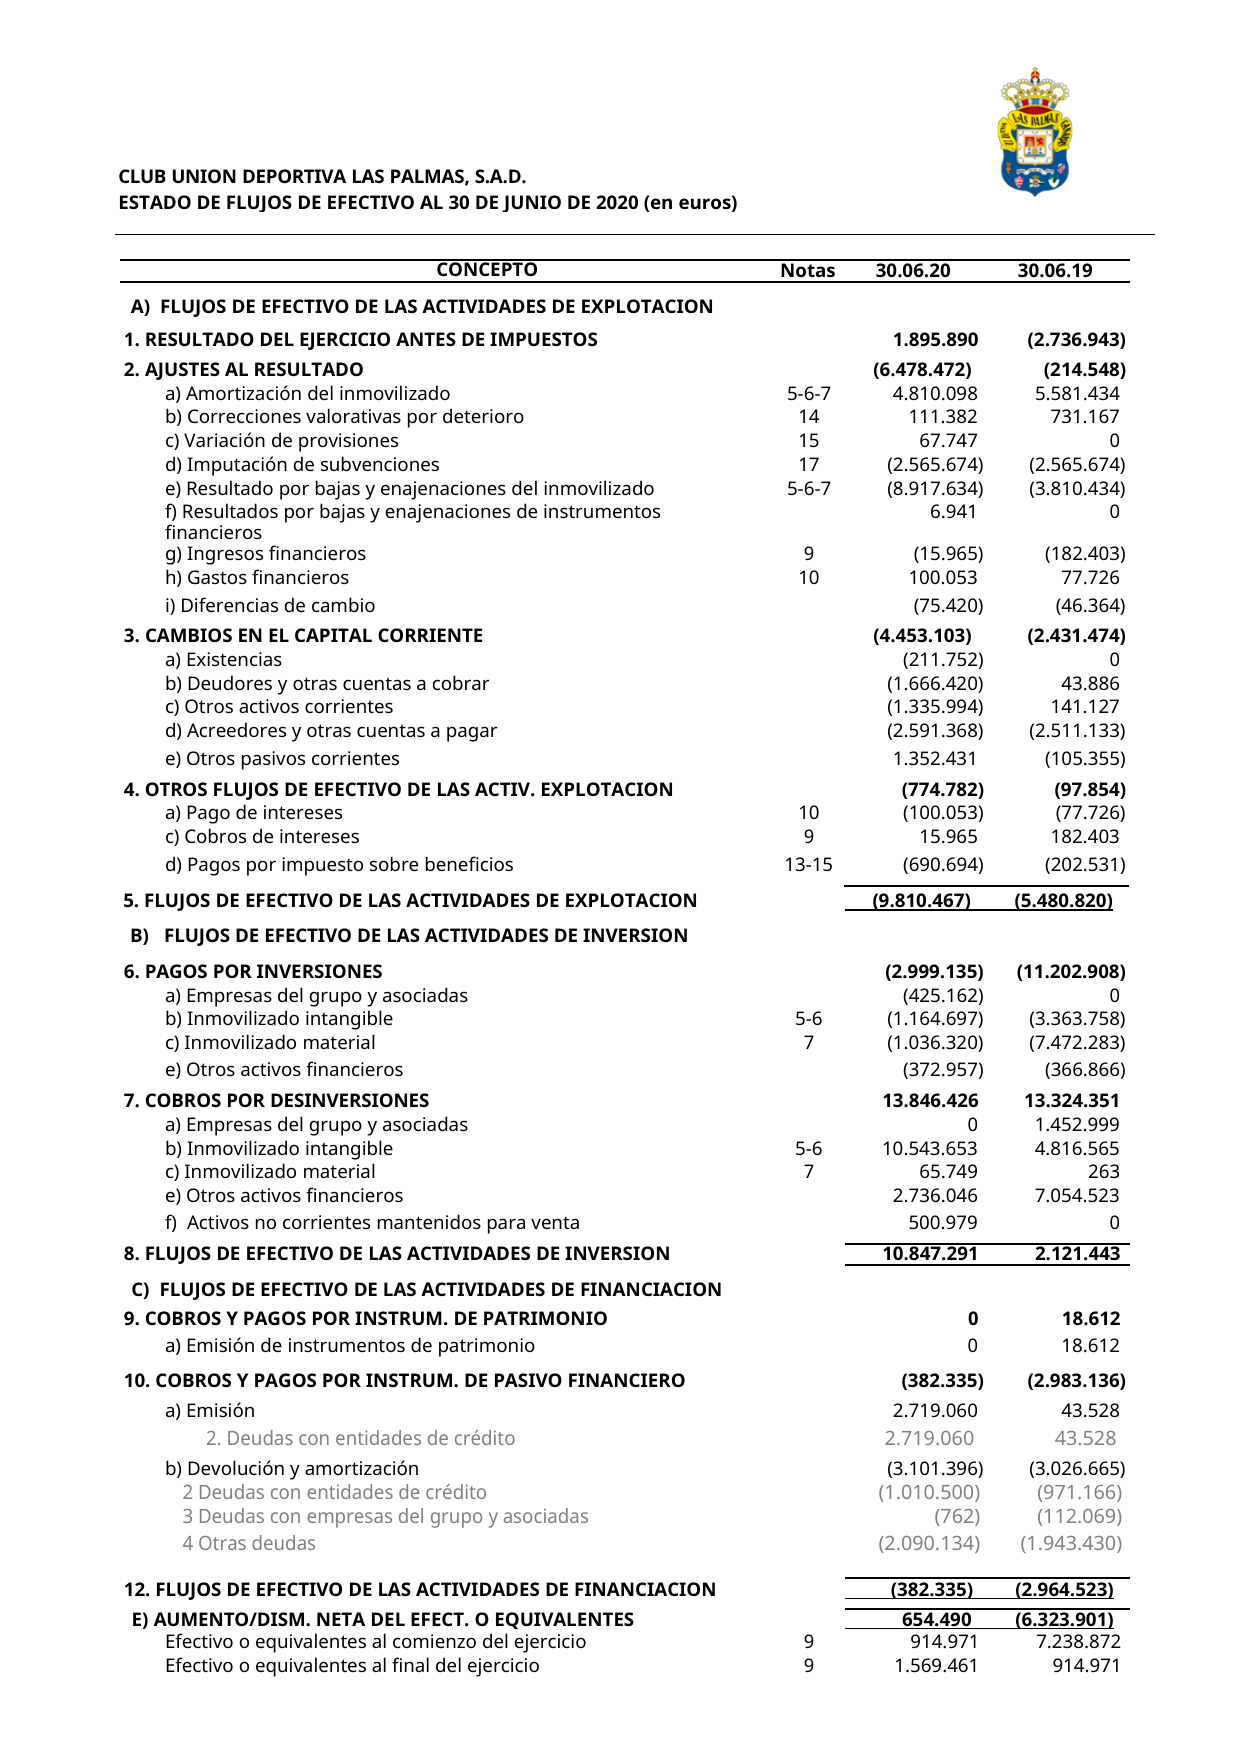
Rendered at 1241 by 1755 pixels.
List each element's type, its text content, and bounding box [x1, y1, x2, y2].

table_cell (2.736.943) [1000, 319, 1130, 353]
table_header [773, 961, 845, 985]
table_cell [773, 1056, 845, 1085]
table_cell [761, 720, 854, 744]
table_cell 914.971 7.238.872 [845, 1631, 1130, 1655]
table_cell [773, 1529, 845, 1577]
table_cell (77.726) [1000, 802, 1130, 826]
table_cell [773, 1085, 845, 1114]
table_cell 0 [845, 1114, 993, 1137]
table_cell (97.854) [1000, 773, 1130, 802]
table_cell 6.941 [854, 501, 999, 543]
table_cell (100.053) [854, 802, 999, 826]
table_cell 1.895.890 [854, 319, 999, 353]
table_cell 2.121.443 [994, 1245, 1130, 1264]
table_cell (425.162) [845, 985, 993, 1008]
table_cell (382.335) [845, 1361, 993, 1395]
table_cell 10.847.291 [845, 1245, 993, 1264]
table_cell 5-6-7 [761, 383, 854, 406]
table_cell 7. COBROS POR DESINVERSIONES [119, 1085, 772, 1114]
table_cell 0 [845, 1303, 993, 1332]
table_cell [761, 319, 854, 353]
table_cell b) Correcciones valorativas por deterioro [120, 406, 761, 430]
table_cell (774.782) [854, 773, 999, 802]
table_cell (1.666.420) [854, 673, 999, 696]
table_cell [773, 1608, 845, 1631]
table_cell a) Existencias [120, 649, 761, 672]
table_cell [773, 1209, 845, 1243]
table_cell a) Emisión [119, 1395, 772, 1424]
table_cell 182.403 [1000, 826, 1130, 849]
table_cell 5-6-7 [761, 478, 854, 501]
table_cell [773, 1453, 845, 1482]
table_cell e) Otros pasivos corrientes [120, 744, 761, 773]
table_cell (2.090.134) [845, 1529, 993, 1577]
table_cell 0 [1000, 430, 1130, 454]
table_cell 5.581.434 [1000, 383, 1130, 406]
table_header 30.06.20 [854, 261, 999, 281]
table_cell b) Inmovilizado intangible [119, 1138, 772, 1161]
table_cell (1.164.697) [845, 1008, 993, 1032]
table_cell 2 Deudas con entidades de crédito [119, 1482, 772, 1506]
table_cell 100.053 [854, 567, 999, 591]
table_cell e) Otros activos financieros [119, 1185, 772, 1209]
table_cell f) Activos no corrientes mantenidos para venta [119, 1209, 772, 1243]
table_cell (75.420) [854, 591, 999, 620]
table_cell [761, 283, 854, 319]
table_cell a) Amortización del inmovilizado [120, 383, 761, 406]
table_cell (690.694) [854, 850, 999, 885]
table_cell [773, 1506, 845, 1529]
table_cell (2.511.133) [1000, 720, 1130, 744]
table_cell [761, 620, 854, 649]
table_cell [773, 985, 845, 1008]
table_cell (2.565.674) [854, 454, 999, 477]
table_cell 111.382 [854, 406, 999, 430]
table_cell (46.364) [1000, 591, 1130, 620]
table_cell [773, 1577, 845, 1608]
table_cell 5-6 [773, 1138, 845, 1161]
table_cell Efectivo o equivalentes al final del ejercicio [119, 1655, 772, 1678]
table_cell (1.010.500) [845, 1482, 993, 1506]
table_cell 7 [773, 1032, 845, 1056]
table_cell a) Empresas del grupo y asociadas [119, 1114, 772, 1137]
table_cell c) Inmovilizado material [119, 1161, 772, 1185]
table_cell e) Otros activos financieros [119, 1056, 772, 1085]
table_cell 43.528 [994, 1424, 1130, 1453]
table_cell 15 [761, 430, 854, 454]
table_cell 43.886 [1000, 673, 1130, 696]
table_cell [773, 1361, 845, 1395]
table_cell [761, 696, 854, 720]
table_cell (3.363.758) [994, 1008, 1130, 1032]
table_cell (1.943.430) [994, 1529, 1130, 1577]
table_cell [761, 501, 854, 543]
table_cell (202.531) [1000, 850, 1130, 885]
table_cell 65.749 [845, 1161, 993, 1185]
table_cell e) Resultado por bajas y enajenaciones del inmovilizado [120, 478, 761, 501]
table_cell C) FLUJOS DE EFECTIVO DE LAS ACTIVIDADES DE FINANCIACION [119, 1264, 772, 1303]
table_cell (182.403) [1000, 543, 1130, 567]
table_cell 17 [761, 454, 854, 477]
table_cell 9 [773, 1631, 845, 1655]
table_cell (3.101.396) [845, 1453, 993, 1482]
table_cell E) AUMENTO/DISM. NETA DEL EFECT. O EQUIVALENTES [119, 1608, 772, 1631]
table_cell [761, 354, 854, 382]
table_cell 2. AJUSTES AL RESULTADO [120, 354, 761, 382]
table_cell 2.719.060 [845, 1395, 993, 1424]
table_cell (2.431.474) [1000, 620, 1130, 649]
table_cell 15.965 [854, 826, 999, 849]
table_cell 731.167 [1000, 406, 1130, 430]
table_cell 13.846.426 [845, 1085, 993, 1114]
table_cell Efectivo o equivalentes al comienzo del ejercicio [119, 1631, 772, 1655]
table_cell 1.569.461 914.971 [845, 1655, 1130, 1678]
table_cell (372.957) [845, 1056, 993, 1085]
table_cell [773, 1482, 845, 1506]
table_cell b) Deudores y otras cuentas a cobrar [120, 673, 761, 696]
table_cell 9. COBROS Y PAGOS POR INSTRUM. DE PATRIMONIO [119, 1303, 772, 1332]
table_cell 10.543.653 [845, 1138, 993, 1161]
table_cell 10 [761, 567, 854, 591]
table_cell 1.452.999 [994, 1114, 1130, 1137]
table_cell 43.528 [994, 1395, 1130, 1424]
table_cell 4. OTROS FLUJOS DE EFECTIVO DE LAS ACTIV. EXPLOTACION [120, 773, 761, 802]
table_cell h) Gastos financieros [120, 567, 761, 591]
table_cell 3 Deudas con empresas del grupo y asociadas [119, 1506, 772, 1529]
table_cell 1. RESULTADO DEL EJERCICIO ANTES DE IMPUESTOS [120, 319, 761, 353]
table_cell 0 [994, 985, 1130, 1008]
table_cell 4.816.565 [994, 1138, 1130, 1161]
table_cell 4.810.098 [854, 383, 999, 406]
table_cell (8.917.634) [854, 478, 999, 501]
table_cell [773, 1395, 845, 1424]
table_cell (382.335) (2.964.523) [845, 1579, 1130, 1608]
table_cell 500.979 [845, 1209, 993, 1243]
table_cell 0 [845, 1332, 993, 1361]
table_cell 654.490 (6.323.901) [845, 1610, 1130, 1631]
table_cell (6.478.472) [854, 354, 999, 382]
table_cell [773, 1264, 845, 1303]
table_cell [773, 1114, 845, 1137]
table_header 6. PAGOS POR INVERSIONES [119, 961, 772, 985]
table_cell 263 [994, 1161, 1130, 1185]
table_cell 7 [773, 1161, 845, 1185]
table_cell [773, 1303, 845, 1332]
table_cell (366.866) [994, 1056, 1130, 1085]
table_cell i) Diferencias de cambio [120, 591, 761, 620]
table_cell c) Otros activos corrientes [120, 696, 761, 720]
table_cell 1.352.431 [854, 744, 999, 773]
table_cell 3. CAMBIOS EN EL CAPITAL CORRIENTE [120, 620, 761, 649]
table_cell 13.324.351 [994, 1085, 1130, 1114]
table_header (11.202.908) [994, 961, 1130, 985]
table_header Notas [761, 261, 854, 281]
table_cell 14 [761, 406, 854, 430]
table_cell 5-6 [773, 1008, 845, 1032]
table_cell (4.453.103) [854, 620, 999, 649]
table_cell [761, 673, 854, 696]
text 5. FLUJOS DE EFECTIVO DE LAS ACTIVIDADES DE EXPLOTACION (9.810.467) (5.480.820) [123, 887, 1201, 913]
table_cell (762) [845, 1506, 993, 1529]
table_cell [773, 1185, 845, 1209]
table_cell (15.965) [854, 543, 999, 567]
table_cell 7.054.523 [994, 1185, 1130, 1209]
table_cell 2.719.060 [845, 1424, 993, 1453]
table_cell 4 Otras deudas [119, 1529, 772, 1577]
table_cell [773, 1243, 845, 1264]
table_cell (214.548) [1000, 354, 1130, 382]
table_cell 2. Deudas con entidades de crédito [119, 1424, 772, 1453]
table_cell [773, 1424, 845, 1453]
table_cell 18.612 [994, 1303, 1130, 1332]
table_cell (105.355) [1000, 744, 1130, 773]
table_cell [854, 283, 999, 319]
table_cell a) Pago de intereses [120, 802, 761, 826]
table_cell (2.565.674) [1000, 454, 1130, 477]
table_cell 13-15 [761, 850, 854, 885]
table_cell 0 [1000, 649, 1130, 672]
table_cell (2.983.136) [994, 1361, 1130, 1395]
table_cell 10 [761, 802, 854, 826]
table_cell g) Ingresos financieros [120, 543, 761, 567]
table_header 30.06.19 [1000, 261, 1130, 281]
table_cell 18.612 [994, 1332, 1130, 1361]
table_cell [1000, 283, 1130, 319]
table_cell [994, 1266, 1130, 1303]
table_cell (1.036.320) [845, 1032, 993, 1056]
table_cell 9 [761, 826, 854, 849]
table_cell (3.026.665) [994, 1453, 1130, 1482]
table_cell 0 [1000, 501, 1130, 543]
table_cell 77.726 [1000, 567, 1130, 591]
table_cell [761, 744, 854, 773]
table_header (2.999.135) [845, 961, 993, 985]
table_cell 9 [761, 543, 854, 567]
table_cell d) Pagos por impuesto sobre beneficios [120, 850, 761, 885]
table_cell (971.166) [994, 1482, 1130, 1506]
table_cell (2.591.368) [854, 720, 999, 744]
table_cell (211.752) [854, 649, 999, 672]
table_cell 8. FLUJOS DE EFECTIVO DE LAS ACTIVIDADES DE INVERSION [119, 1243, 772, 1264]
table_cell [761, 591, 854, 620]
table_cell d) Acreedores y otras cuentas a pagar [120, 720, 761, 744]
table_cell b) Devolución y amortización [119, 1453, 772, 1482]
table_cell 2.736.046 [845, 1185, 993, 1209]
table_cell (7.472.283) [994, 1032, 1130, 1056]
table_cell f) Resultados por bajas y enajenaciones de instrumentos financieros [120, 501, 761, 543]
table_cell (3.810.434) [1000, 478, 1130, 501]
table_cell A) FLUJOS DE EFECTIVO DE LAS ACTIVIDADES DE EXPLOTACION [120, 283, 761, 319]
table_header CONCEPTO [120, 261, 761, 281]
table_cell (112.069) [994, 1506, 1130, 1529]
table_cell c) Variación de provisiones [120, 430, 761, 454]
table_cell 67.747 [854, 430, 999, 454]
list FLUJOS DE EFECTIVO DE LAS ACTIVIDADES DE INVERSION [130, 922, 1201, 948]
table_cell c) Cobros de intereses [120, 826, 761, 849]
table_cell 141.127 [1000, 696, 1130, 720]
table_cell c) Inmovilizado material [119, 1032, 772, 1056]
table_cell 10. COBROS Y PAGOS POR INSTRUM. DE PASIVO FINANCIERO [119, 1361, 772, 1395]
table_cell 12. FLUJOS DE EFECTIVO DE LAS ACTIVIDADES DE FINANCIACION [119, 1577, 772, 1608]
table_cell [761, 773, 854, 802]
table_cell a) Empresas del grupo y asociadas [119, 985, 772, 1008]
table_cell [761, 649, 854, 672]
table_cell 9 [773, 1655, 845, 1678]
table_cell b) Inmovilizado intangible [119, 1008, 772, 1032]
table_cell a) Emisión de instrumentos de patrimonio [119, 1332, 772, 1361]
table_cell 0 [994, 1209, 1130, 1243]
table_cell d) Imputación de subvenciones [120, 454, 761, 477]
table_cell [773, 1332, 845, 1361]
table_cell (1.335.994) [854, 696, 999, 720]
table_cell [845, 1266, 993, 1303]
